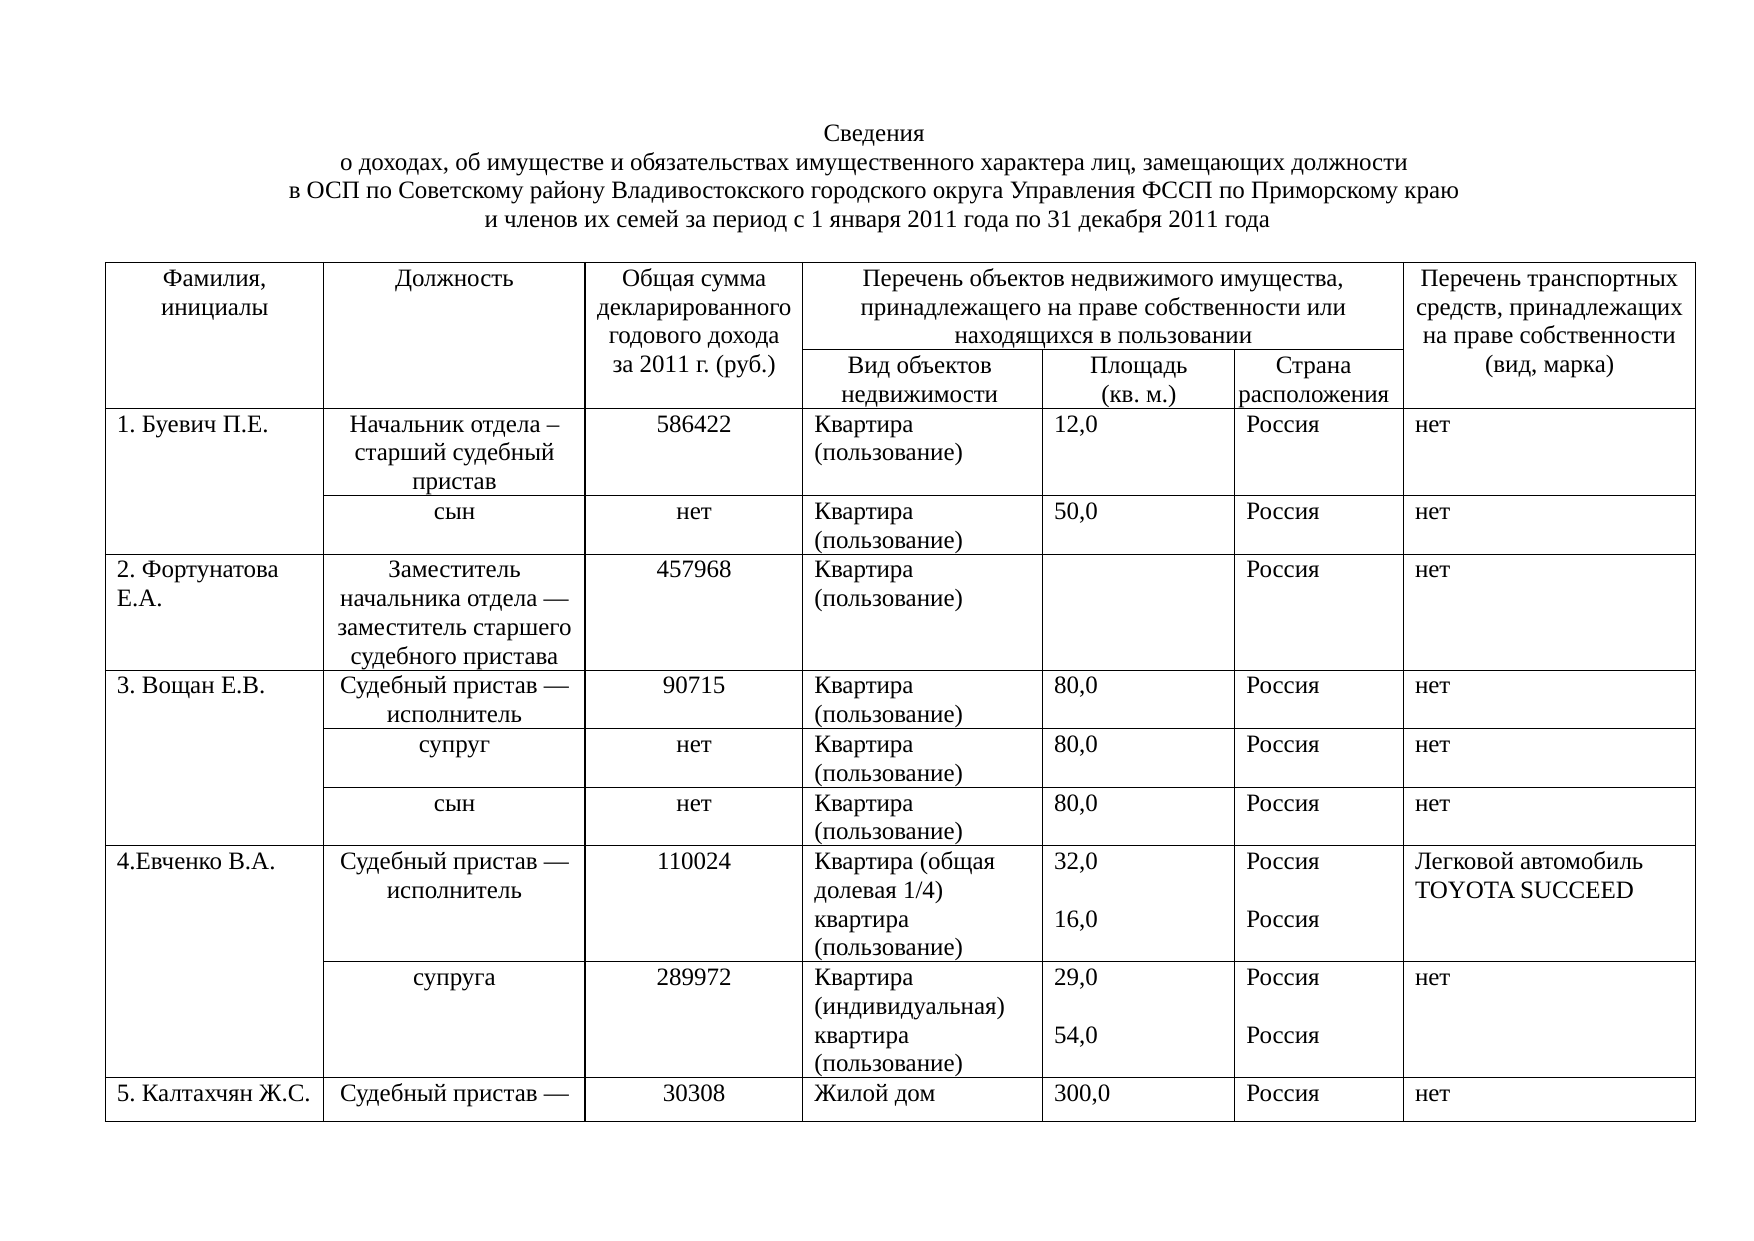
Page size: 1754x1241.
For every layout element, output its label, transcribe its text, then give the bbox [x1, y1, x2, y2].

table_cell сын [324, 496, 584, 553]
table_cell Судебный пристав — исполнитель [324, 671, 584, 728]
table_cell Россия [1235, 671, 1403, 728]
table_cell Квартира (пользование) [803, 729, 1042, 787]
table_cell 32,0 16,0 [1043, 846, 1234, 961]
table_cell Страна расположения [1235, 350, 1403, 408]
table_cell 1. Буевич П.Е. [106, 409, 323, 553]
table_cell Вид объектов недвижимости [803, 350, 1042, 408]
text в ОСП по Советскому району Владивостокского городского округа Управления ФССП по Приморскому краю [118, 176, 1636, 204]
table_cell Квартира (пользование) [803, 555, 1042, 669]
table_cell супруг [324, 729, 584, 787]
table_header Перечень транспортных средств, принадлежащих на праве собственности (вид, марка) [1404, 263, 1695, 408]
table_cell Квартира (пользование) [803, 788, 1042, 845]
table_cell 457968 [586, 555, 802, 669]
table_header Общая сумма декларированного годового дохода за 2011 г. (руб.) [586, 263, 802, 408]
table_cell 300,0 [1043, 1078, 1234, 1121]
table_cell Заместитель начальника отдела — заместитель старшего судебного пристава [324, 555, 584, 669]
table_cell 5. Калтахчян Ж.С. [106, 1078, 323, 1121]
table_cell 90715 [586, 671, 802, 728]
table_cell нет [1404, 555, 1695, 669]
table_cell 30308 [586, 1078, 802, 1121]
table_cell Судебный пристав — исполнитель [324, 846, 584, 961]
table_cell 3. Вощан Е.В. [106, 671, 323, 845]
table_cell Площадь (кв. м.) [1043, 350, 1234, 408]
table_cell сын [324, 788, 584, 845]
table_cell нет [586, 496, 802, 553]
table_cell Квартира (индивидуальная) квартира (пользование) [803, 962, 1042, 1077]
table_cell 80,0 [1043, 788, 1234, 845]
table_cell Судебный пристав — [324, 1078, 584, 1121]
table_cell нет [586, 729, 802, 787]
table_header Должность [324, 263, 584, 408]
table_cell 29,0 54,0 [1043, 962, 1234, 1077]
table_cell Россия [1235, 788, 1403, 845]
table_cell нет [1404, 409, 1695, 495]
table_cell нет [1404, 496, 1695, 553]
table_cell супруга [324, 962, 584, 1077]
text о доходах, об имуществе и обязательствах имущественного характера лиц, замещающих должности [118, 147, 1636, 176]
table_cell Россия Россия [1235, 846, 1403, 961]
table_cell нет [1404, 962, 1695, 1077]
table_cell 4.Евченко В.А. [106, 846, 323, 1077]
text и членов их семей за период с 1 января 2011 года по 31 декабря 2011 года [118, 204, 1636, 233]
table_cell 289972 [586, 962, 802, 1077]
table_cell нет [1404, 729, 1695, 787]
table_cell нет [586, 788, 802, 845]
table_cell Легковой автомобиль TOYOTA SUCCEED [1404, 846, 1695, 961]
table_cell 50,0 [1043, 496, 1234, 553]
table_cell 110024 [586, 846, 802, 961]
table_cell 12,0 [1043, 409, 1234, 495]
table_cell 586422 [586, 409, 802, 495]
table_cell 80,0 [1043, 671, 1234, 728]
table_cell Квартира (пользование) [803, 409, 1042, 495]
table_cell [1043, 555, 1234, 669]
table_cell нет [1404, 671, 1695, 728]
table_cell Квартира (пользование) [803, 671, 1042, 728]
table_cell Россия [1235, 555, 1403, 669]
table_cell 80,0 [1043, 729, 1234, 787]
table_cell Квартира (пользование) [803, 496, 1042, 553]
table_cell 2. Фортунатова Е.А. [106, 555, 323, 669]
table_cell нет [1404, 1078, 1695, 1121]
table_cell нет [1404, 788, 1695, 845]
table_cell Начальник отдела – старший судебный пристав [324, 409, 584, 495]
table_header Фамилия, инициалы [106, 263, 323, 408]
table_header Перечень объектов недвижимого имущества, принадлежащего на праве собственности или находящихся в пользовании [803, 263, 1403, 349]
table_cell Квартира (общая долевая 1/4) квартира (пользование) [803, 846, 1042, 961]
table_cell Россия [1235, 496, 1403, 553]
table_cell Россия [1235, 1078, 1403, 1121]
text Сведения [118, 118, 1636, 147]
table_cell Жилой дом [803, 1078, 1042, 1121]
table_cell Россия [1235, 409, 1403, 495]
table_cell Россия Россия [1235, 962, 1403, 1077]
table_cell Россия [1235, 729, 1403, 787]
